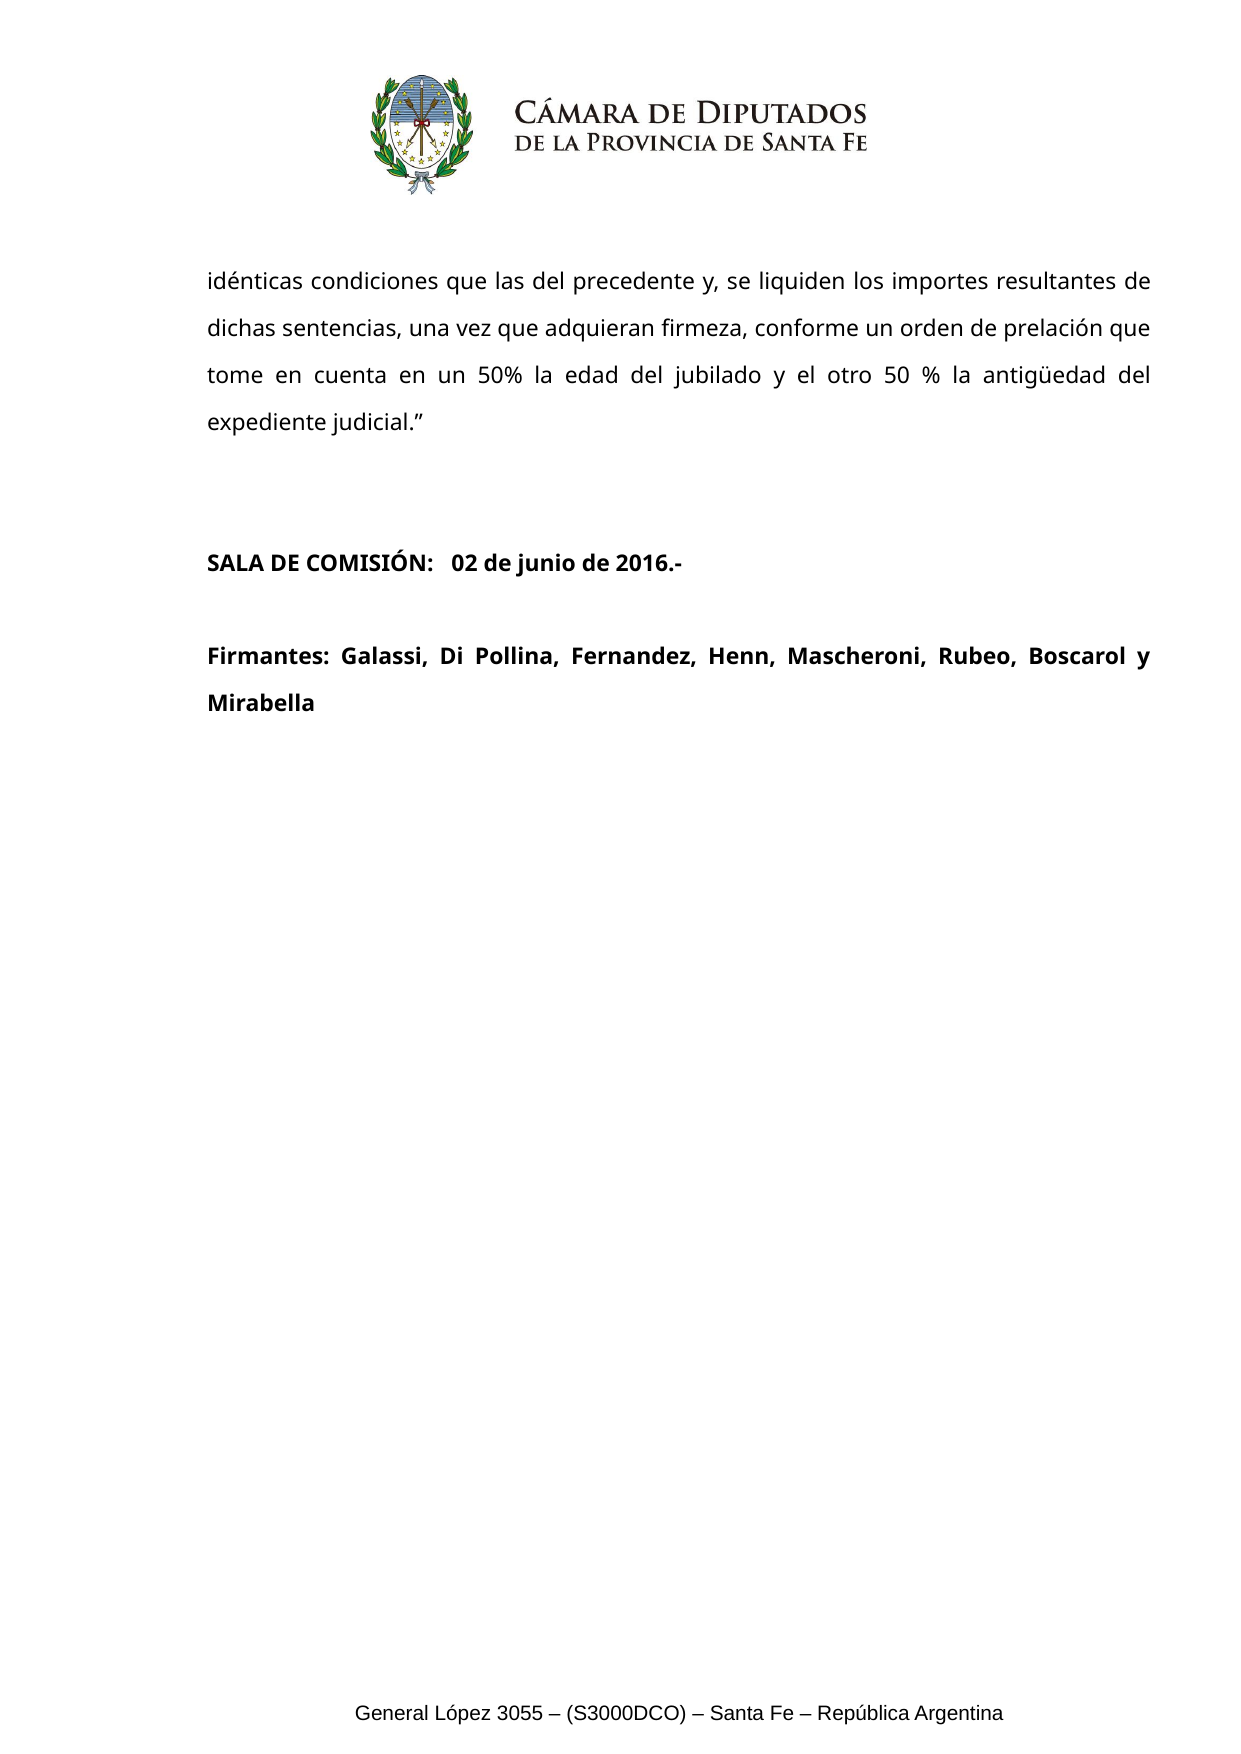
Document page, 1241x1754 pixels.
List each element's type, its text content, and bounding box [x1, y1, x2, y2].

text SALA DE COMISIÓN: 02 de junio de 2016.- [207, 547, 1152, 578]
picture [370, 75, 867, 199]
text idénticas condiciones que las del precedente y, se liquiden los importes resultantes de dichas sentencias, una vez que adquieran firmeza, conforme un orden de prelación que tome en cuenta en un 50% la edad del jubilado y el otro 50 % la antigüedad del expediente judicial.” [207, 265, 1152, 437]
text Firmantes: Galassi, Di Pollina, Fernandez, Henn, Mascheroni, Rubeo, Boscarol y Mirabella [207, 640, 1152, 718]
